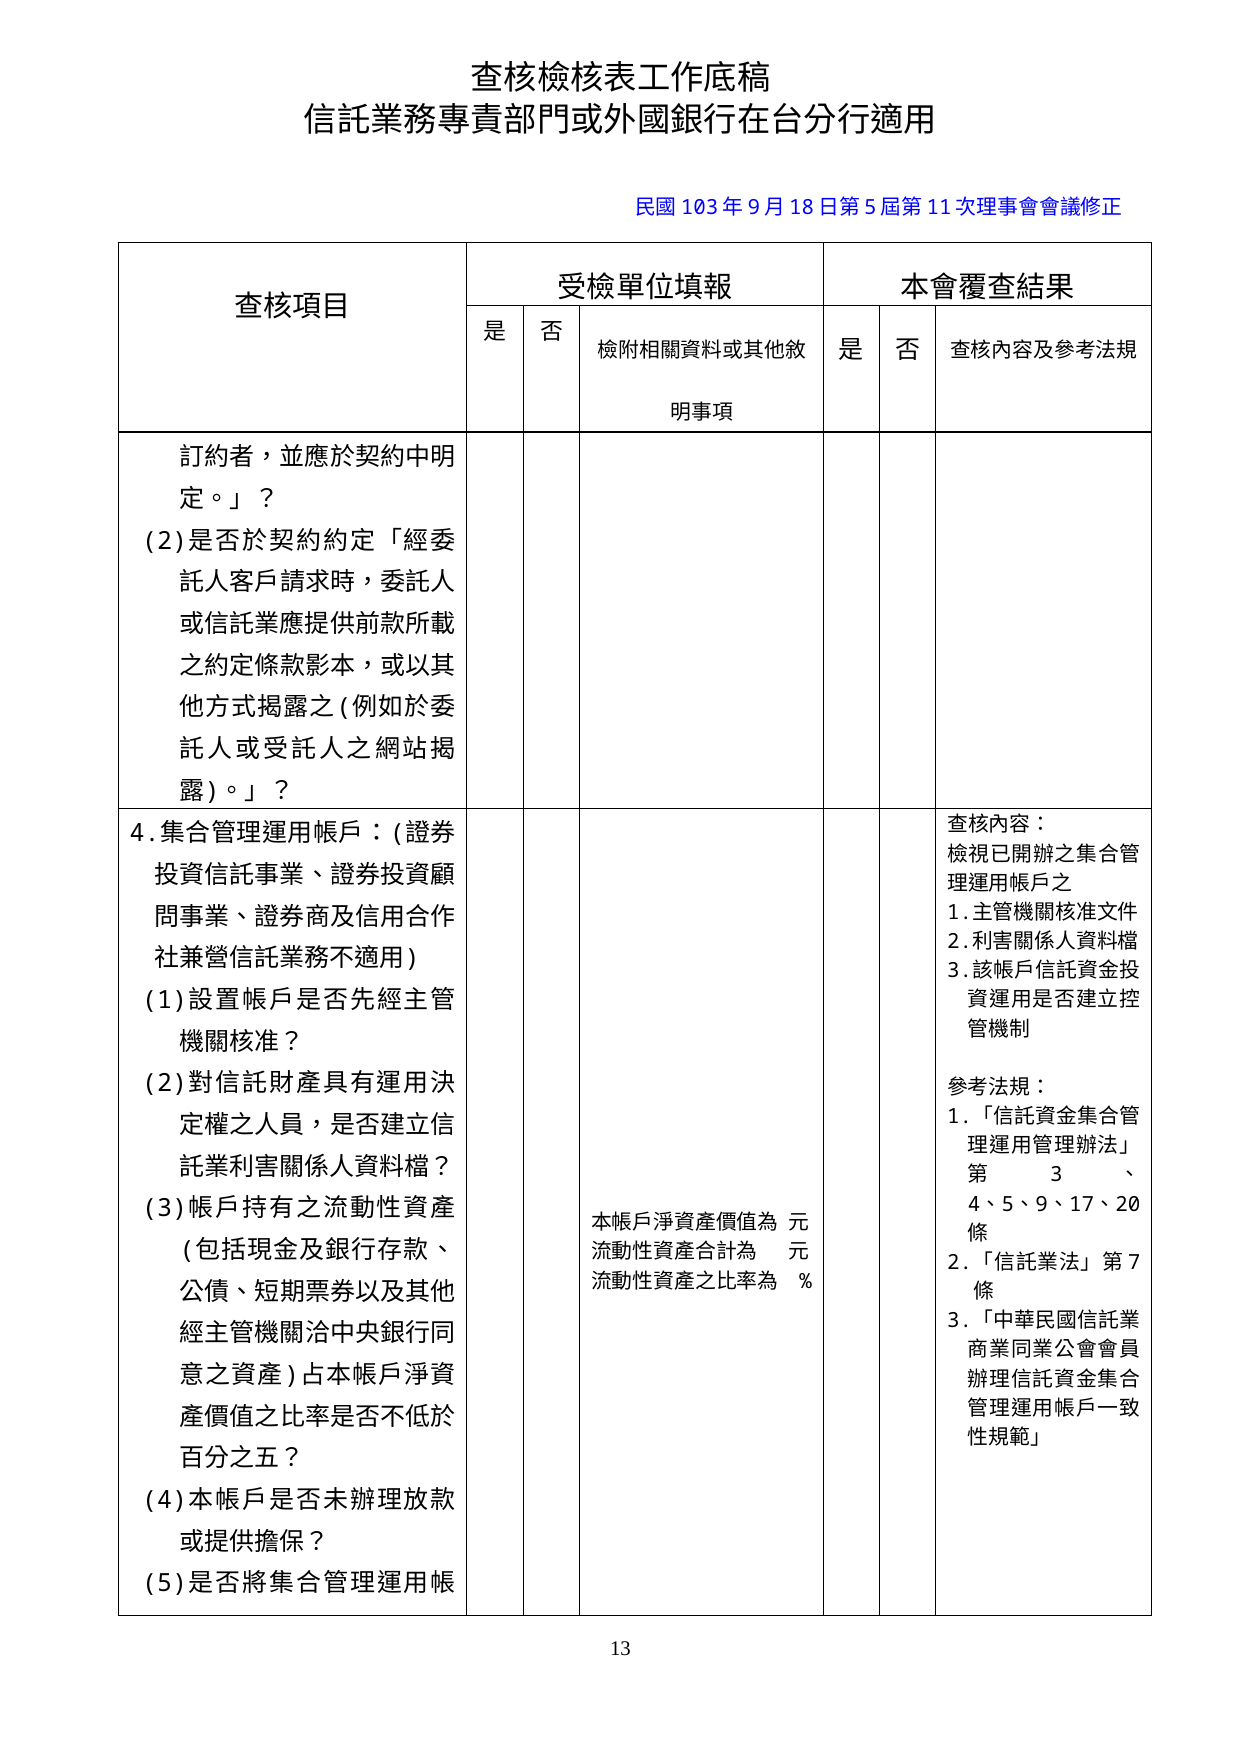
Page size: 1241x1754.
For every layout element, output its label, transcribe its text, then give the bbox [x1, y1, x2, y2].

table_cell 是 [467, 306, 523, 431]
table_cell [824, 809, 879, 1615]
table_cell [467, 433, 523, 807]
table_cell [524, 809, 579, 1615]
table_cell [467, 809, 523, 1615]
table_cell 訂約者，並應於契約中明定。」？ (2)是否於契約約定「經委託人客戶請求時，委託人或信託業應提供前款所載之約定條款影本，或以其他方式揭露之(例如於委託人或受託人之網站揭露)。」？ [119, 433, 466, 807]
table_cell 4.集合管理運用帳戶：(證券投資信託事業、證券投資顧問事業、證券商及信用合作社兼營信託業務不適用) (1)設置帳戶是否先經主管機關核准？ (2)對信託財產具有運用決定權之人員，是否建立信託業利害關係人資料檔？ (3)帳戶持有之流動性資產(包括現金及銀行存款、公債、短期票券以及其他經主管機關洽中央銀行同意之資產)占本帳戶淨資產價值之比率是否不低於百分之五？ (4)本帳戶是否未辦理放款或提供擔保？ (5)是否將集合管理運用帳 [119, 809, 466, 1615]
table_header 查核項目 [119, 243, 466, 431]
table_cell 查核內容及參考法規 [936, 306, 1151, 431]
table_cell 是 [824, 306, 879, 431]
table_cell 否 [880, 306, 935, 431]
table_cell [824, 433, 879, 807]
table_cell [880, 433, 935, 807]
table_cell 查核內容： 檢視已開辦之集合管理運用帳戶之 1.主管機關核准文件 2.利害關係人資料檔 3.該帳戶信託資金投資運用是否建立控管機制 參考法規： 1.「信託資金集合管理運用管理辦法」第3、 4、5、9、17、20條 2.「信託業法」第7條 3.「中華民國信託業商業同業公會會員辦理信託資金集合管理運用帳戶一致性規範」 [936, 809, 1151, 1615]
table_cell [880, 809, 935, 1615]
table_cell 檢附相關資料或其他敘明事項 [580, 306, 823, 431]
table_cell [936, 433, 1151, 807]
table_header 受檢單位填報 [467, 243, 823, 305]
table_cell [524, 433, 579, 807]
table_cell 否 [524, 306, 579, 431]
table_cell [580, 433, 823, 807]
table_cell 本帳戶淨資產價值為 元 流動性資產合計為 元 流動性資產之比率為 % [580, 809, 823, 1615]
table_header 本會覆查結果 [824, 243, 1151, 305]
